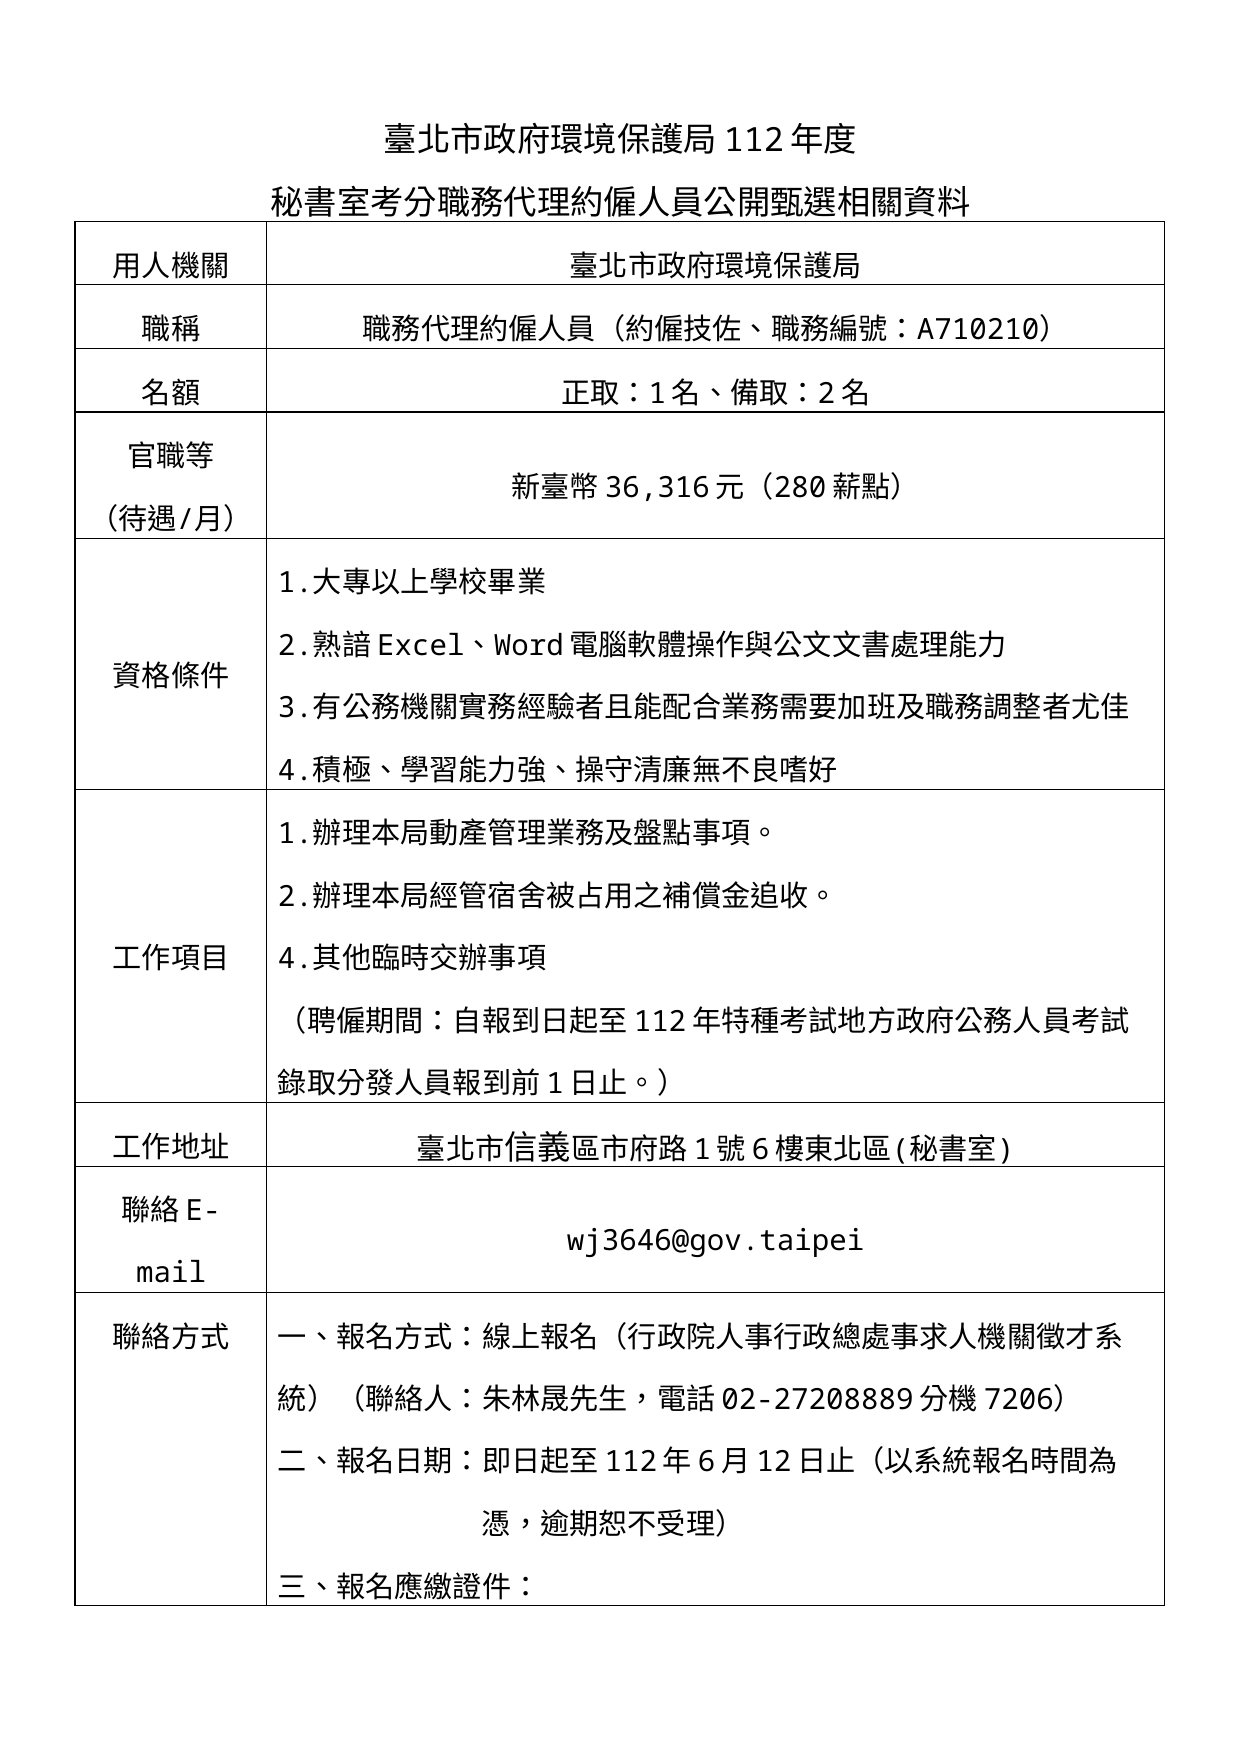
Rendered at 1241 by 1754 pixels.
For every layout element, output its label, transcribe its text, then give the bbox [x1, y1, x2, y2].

text 臺北市政府環境保護局112年度 [75, 96, 1165, 158]
table_cell 1.大專以上學校畢業 2.熟諳Excel、Word電腦軟體操作與公文文書處理能力 3.有公務機關實務經驗者且能配合業務需要加班及職務調整者尤佳 4.積極、學習能力強、操守清廉無不良嗜好 [267, 539, 1164, 788]
table_cell 資格條件 [76, 539, 266, 788]
table_cell 工作項目 [76, 790, 266, 1102]
table_cell 聯絡方式 [76, 1293, 266, 1605]
table_header 臺北市政府環境保護局 [267, 222, 1164, 284]
table_cell 聯絡E-mail [76, 1167, 266, 1292]
text 秘書室考分職務代理約僱人員公開甄選相關資料 [75, 158, 1165, 221]
table_cell 一、報名方式：線上報名（行政院人事行政總處事求人機關徵才系統）（聯絡人：朱林晟先生，電話02-27208889分機7206） 二、報名日期：即日起至112年6月12日止（以系統報名時間為憑，逾期恕不受理） 三、報名應繳證件： [267, 1293, 1164, 1605]
table_cell 工作地址 [76, 1103, 266, 1166]
table_cell 名額 [76, 349, 266, 411]
table_cell 官職等 （待遇/月） [76, 413, 266, 537]
table_header 用人機關 [76, 222, 266, 284]
table_cell 職務代理約僱人員（約僱技佐、職務編號：A710210） [267, 285, 1164, 348]
table_cell 1.辦理本局動產管理業務及盤點事項。 2.辦理本局經管宿舍被占用之補償金追收。 4.其他臨時交辦事項 （聘僱期間：自報到日起至112年特種考試地方政府公務人員考試錄取分發人員報到前1日止。） [267, 790, 1164, 1102]
table_cell wj3646@gov.taipei [267, 1167, 1164, 1292]
table_cell 臺北市信義區市府路1號6樓東北區(秘書室) [267, 1103, 1164, 1166]
table_cell 新臺幣36,316元（280薪點） [267, 413, 1164, 537]
table_cell 職稱 [76, 285, 266, 348]
table_cell 正取：1名、備取：2名 [267, 349, 1164, 411]
